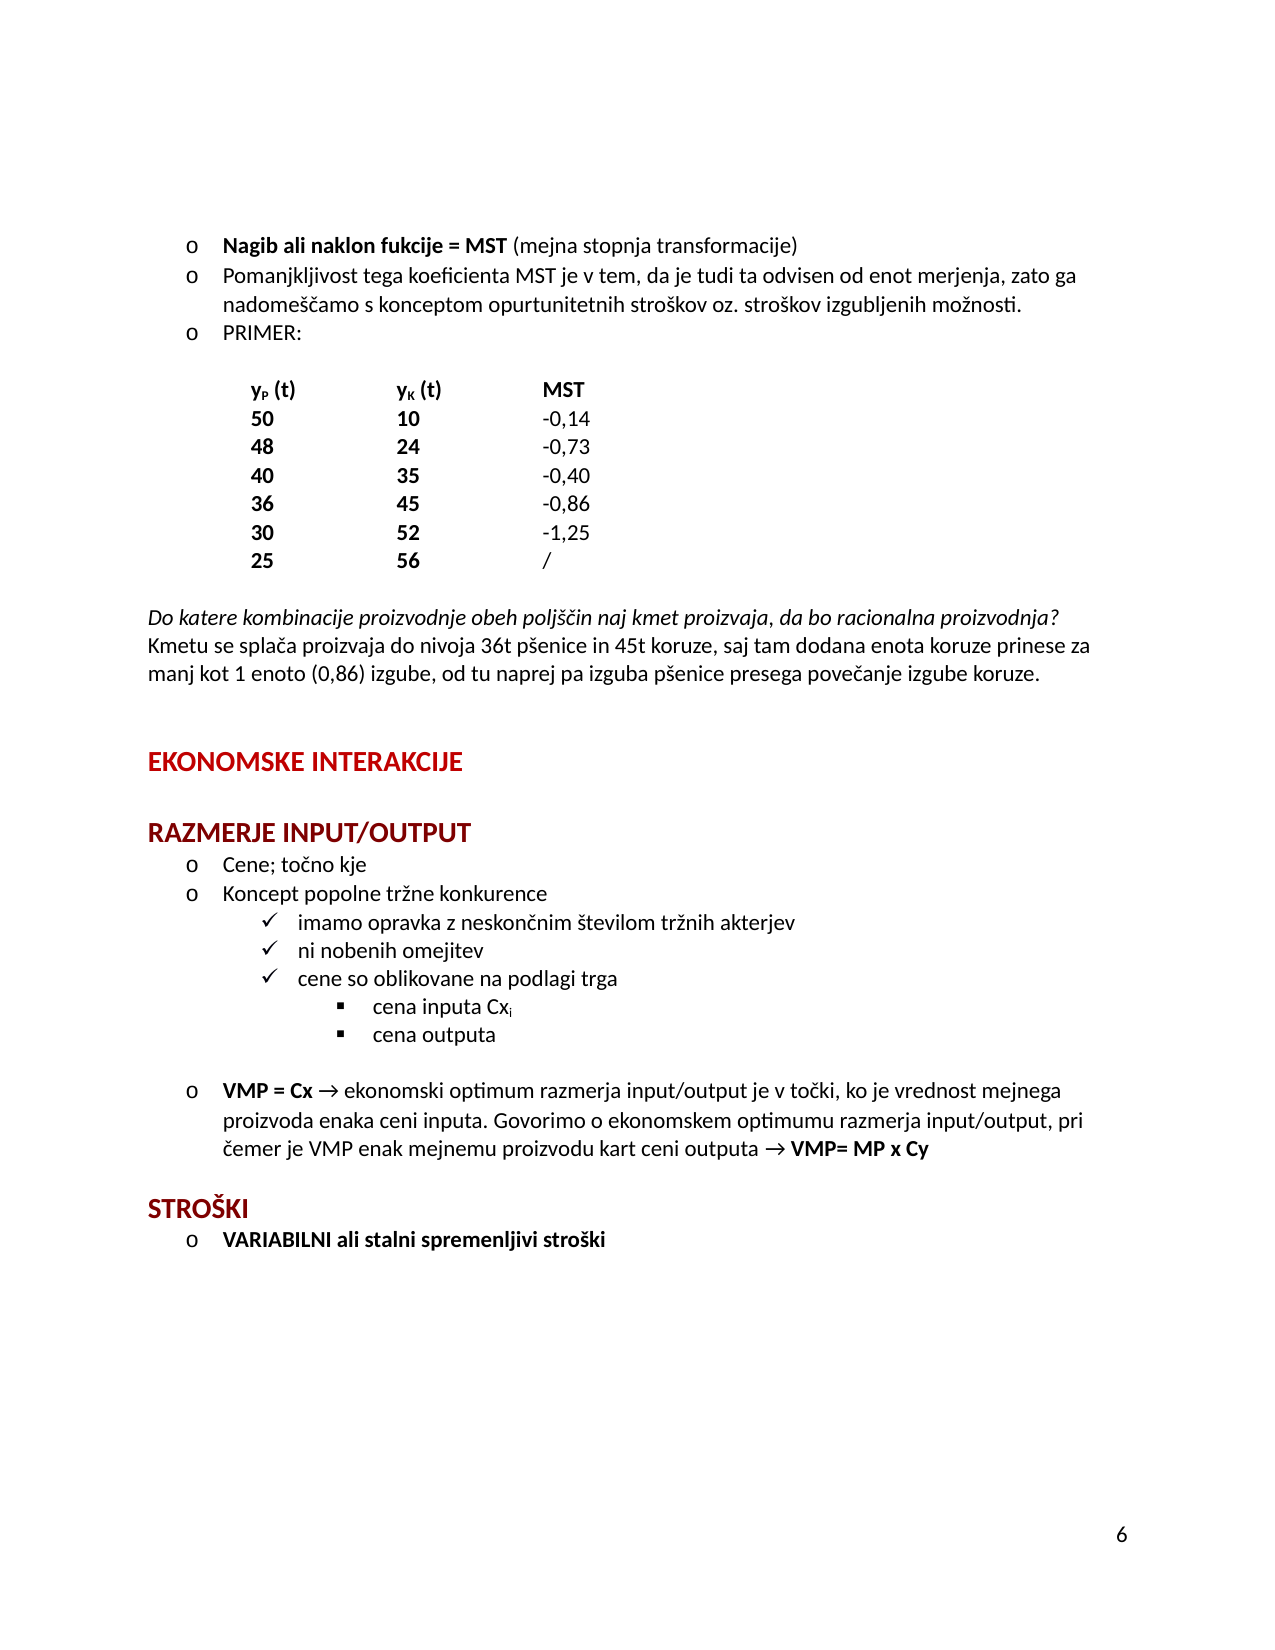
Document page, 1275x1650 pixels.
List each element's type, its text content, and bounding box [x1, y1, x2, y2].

table_cell 36 [239, 489, 385, 518]
list VMP = Cx → ekonomski optimum razmerja input/output je v točki, ko je vrednost mejnega proizvoda enaka ceni inputa. Govorimo o ekonomskem optimumu razmerja input/output, pri čemer je VMP enak mejnemu proizvodu kart ceni outputa → VMP= MP x Cy [185, 1077, 1127, 1162]
table_cell -0,40 [531, 461, 677, 489]
text Do katere kombinacije proizvodnje obeh poljščin naj kmet proizvaja, da bo racionalna proizvodnja? [148, 603, 1127, 631]
text Kmetu se splača proizvaja do nivoja 36t pšenice in 45t koruze, saj tam dodana enota koruze prinese za manj kot 1 enoto (0,86) izgube, od tu naprej pa izguba pšenice presega povečanje izgube koruze. [148, 631, 1127, 687]
table_cell 10 [385, 404, 531, 432]
table_cell 52 [385, 518, 531, 546]
table_cell 30 [239, 518, 385, 546]
table_cell 24 [385, 432, 531, 461]
table_header yP (t) [239, 375, 385, 404]
table_cell 48 [239, 432, 385, 461]
table_cell / [531, 546, 677, 575]
table_header yK (t) [385, 375, 531, 404]
text RAZMERJE INPUT/OUTPUT [148, 814, 1127, 850]
table_cell 25 [239, 546, 385, 575]
text EKONOMSKE INTERAKCIJE [148, 743, 1127, 779]
list cena inputa Cxi [335, 992, 1127, 1021]
table_cell 45 [385, 489, 531, 518]
table_cell 50 [239, 404, 385, 432]
list ni nobenih omejitev [260, 936, 1127, 964]
list cene so oblikovane na podlagi trga [260, 964, 1127, 992]
list PRIMER: [185, 318, 1127, 347]
text STROŠKI [148, 1190, 1127, 1225]
table_cell -0,86 [531, 489, 677, 518]
table_cell 40 [239, 461, 385, 489]
list Nagib ali naklon fukcije = MST (mejna stopnja transformacije) [185, 232, 1127, 261]
list VARIABILNI ali stalni spremenljivi stroški [185, 1225, 1127, 1254]
table_cell 35 [385, 461, 531, 489]
table_cell -0,73 [531, 432, 677, 461]
list imamo opravka z neskončnim številom tržnih akterjev [260, 908, 1127, 936]
list cena outputa [335, 1021, 1127, 1048]
list Pomanjkljivost tega koeficienta MST je v tem, da je tudi ta odvisen od enot merjenja, zato ga nadomeščamo s konceptom opurtunitetnih stroškov oz. stroškov izgubljenih možnosti. [185, 261, 1127, 318]
table_header MST [531, 375, 677, 404]
list Cene; točno kje [185, 850, 1127, 879]
list Koncept popolne tržne konkurence [185, 879, 1127, 908]
table_cell -1,25 [531, 518, 677, 546]
table_cell 56 [385, 546, 531, 575]
table_cell -0,14 [531, 404, 677, 432]
